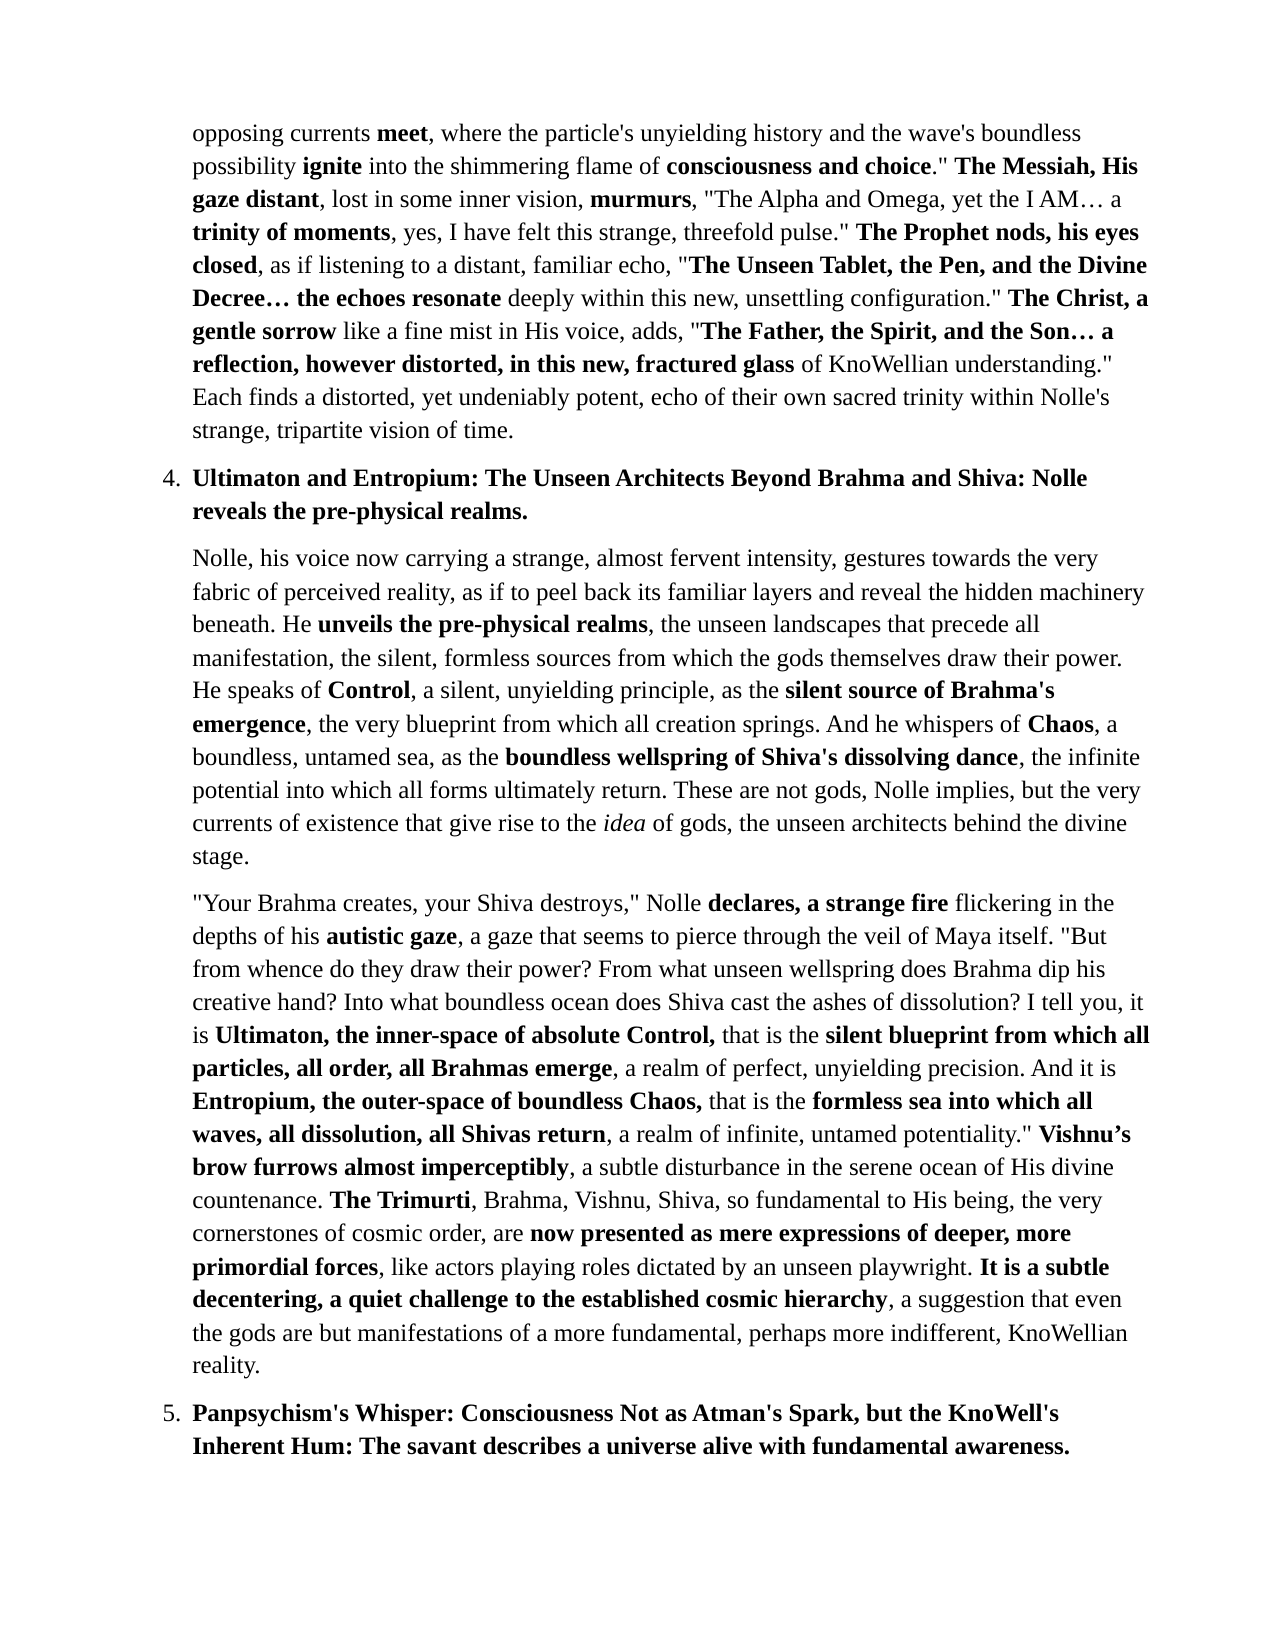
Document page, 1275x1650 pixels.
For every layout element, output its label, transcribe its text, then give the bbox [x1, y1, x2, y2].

list Ultimaton and Entropium: The Unseen Architects Beyond Brahma and Shiva: Nolle reveals the pre-physical realms. [162, 463, 1157, 525]
list opposing currents meet, where the particle's unyielding history and the wave's boundless possibility ignite into the shimmering flame of consciousness and choice." The Messiah, His gaze distant, lost in some inner vision, murmurs, "The Alpha and Omega, yet the I AM… a trinity of moments, yes, I have felt this strange, threefold pulse." The Prophet nods, his eyes closed, as if listening to a distant, familiar echo, "The Unseen Tablet, the Pen, and the Divine Decree… the echoes resonate deeply within this new, unsettling configuration." The Christ, a gentle sorrow like a fine mist in His voice, adds, "The Father, the Spirit, and the Son… a reflection, however distorted, in this new, fractured glass of KnoWellian understanding." Each finds a distorted, yet undeniably potent, echo of their own sacred trinity within Nolle's strange, tripartite vision of time. [162, 118, 1157, 444]
list Nolle, his voice now carrying a strange, almost fervent intensity, gestures towards the very fabric of perceived reality, as if to peel back its familiar layers and reveal the hidden machinery beneath. He unveils the pre-physical realms, the unseen landscapes that precede all manifestation, the silent, formless sources from which the gods themselves draw their power. He speaks of Control, a silent, unyielding principle, as the silent source of Brahma's emergence, the very blueprint from which all creation springs. And he whispers of Chaos, a boundless, untamed sea, as the boundless wellspring of Shiva's dissolving dance, the infinite potential into which all forms ultimately return. These are not gods, Nolle implies, but the very currents of existence that give rise to the idea of gods, the unseen architects behind the divine stage. [162, 543, 1157, 869]
list "Your Brahma creates, your Shiva destroys," Nolle declares, a strange fire flickering in the depths of his autistic gaze, a gaze that seems to pierce through the veil of Maya itself. "But from whence do they draw their power? From what unseen wellspring does Brahma dip his creative hand? Into what boundless ocean does Shiva cast the ashes of dissolution? I tell you, it is Ultimaton, the inner-space of absolute Control, that is the silent blueprint from which all particles, all order, all Brahmas emerge, a realm of perfect, unyielding precision. And it is Entropium, the outer-space of boundless Chaos, that is the formless sea into which all waves, all dissolution, all Shivas return, a realm of infinite, untamed potentiality." Vishnu’s brow furrows almost imperceptibly, a subtle disturbance in the serene ocean of His divine countenance. The Trimurti, Brahma, Vishnu, Shiva, so fundamental to His being, the very cornerstones of cosmic order, are now presented as mere expressions of deeper, more primordial forces, like actors playing roles dictated by an unseen playwright. It is a subtle decentering, a quiet challenge to the established cosmic hierarchy, a suggestion that even the gods are but manifestations of a more fundamental, perhaps more indifferent, KnoWellian reality. [162, 888, 1157, 1379]
list Panpsychism's Whisper: Consciousness Not as Atman's Spark, but the KnoWell's Inherent Hum: The savant describes a universe alive with fundamental awareness. [162, 1398, 1157, 1460]
